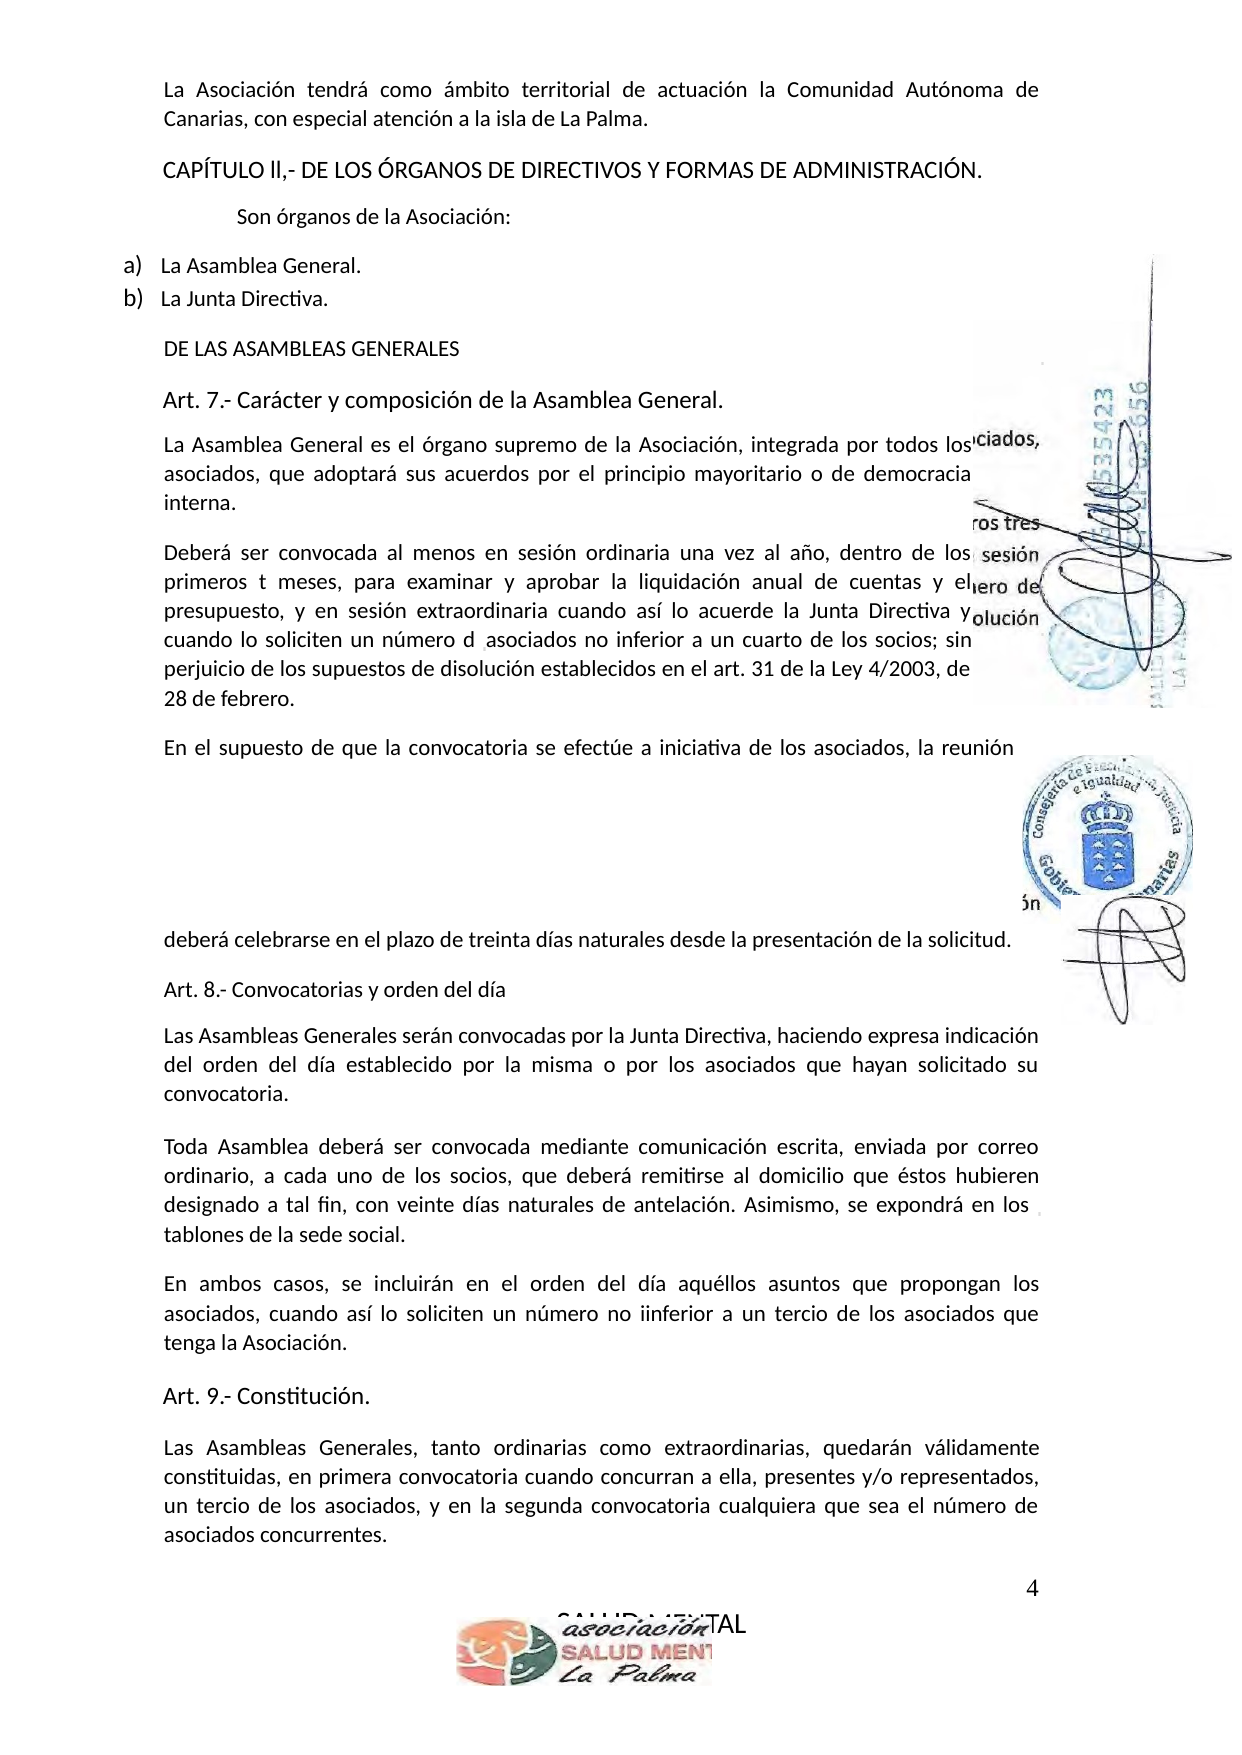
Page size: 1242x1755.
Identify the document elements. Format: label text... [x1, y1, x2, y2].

list La Junta Directiva. [123, 282, 973, 312]
text Deberá ser convocada al menos en sesión ordinaria una vez al año, dentro de los primeros t meses, para examinar y aprobar la liquidación anual de cuentas y el presupuesto, y en sesión extraordinaria cuando así lo acuerde la Junta Directiva y cuando lo soliciten un número d asociados no inferior a un cuarto de los socios; sin perjuicio de los supuestos de disolución establecidos en el art. 31 de la Ley 4/2003, de 28 de febrero. [164, 538, 1041, 712]
text En el supuesto de que la convocatoria se efectúe a iniciativa de los asociados, la reunión deberá celebrarse en el plazo de treinta días naturales desde la presentación de la solicitud. [164, 733, 1193, 953]
text CAPÍTULO ll,- DE LOS ÓRGANOS DE DIRECTIVOS Y FORMAS DE ADMINISTRACIÓN. [163, 154, 1041, 184]
text En ambos casos, se incluirán en el orden del día aquéllos asuntos que propongan los asociados, cuando así lo soliciten un número no iinferior a un tercio de los asociados que tenga la Asociación. [164, 1269, 1041, 1356]
text La Asociación tendrá como ámbito territorial de actuación la Comunidad Autónoma de Canarias, con especial atención a la isla de La Palma. [164, 75, 1041, 132]
text Toda Asamblea deberá ser convocada mediante comunicación escrita, enviada por correo ordinario, a cada uno de los socios, que deberá remitirse al domicilio que éstos hubieren designado a tal fin, con veinte días naturales de antelación. Asimismo, se expondrá en los tablones de la sede social. [164, 1132, 1041, 1248]
text Las Asambleas Generales serán convocadas por la Junta Directiva, haciendo expresa indicación del orden del día establecido por la misma o por los asociados que hayan solicitado su convocatoria. [164, 1021, 1041, 1108]
text Las Asambleas Generales, tanto ordinarias como extraordinarias, quedarán válidamente constituidas, en primera convocatoria cuando concurran a ella, presentes y/o representados, un tercio de los asociados, y en la segunda convocatoria cualquiera que sea el número de asociados concurrentes. [164, 1433, 1041, 1548]
text Son órganos de la Asociación: [237, 202, 1041, 230]
text Art. 7.- Carácter y composición de la Asamblea General. [163, 384, 973, 415]
list La Asamblea General. [123, 249, 1041, 280]
text La Asamblea General es el órgano supremo de la Asociación, integrada por todos los asociados, que adoptará sus acuerdos por el principio mayoritario o de democracia interna. [164, 430, 973, 516]
text Art. 9.- Constitución. [163, 1380, 1041, 1411]
text DE LAS ASAMBLEAS GENERALES [164, 334, 973, 362]
text Art. 8.- Convocatorias y orden del día [164, 975, 1041, 1003]
